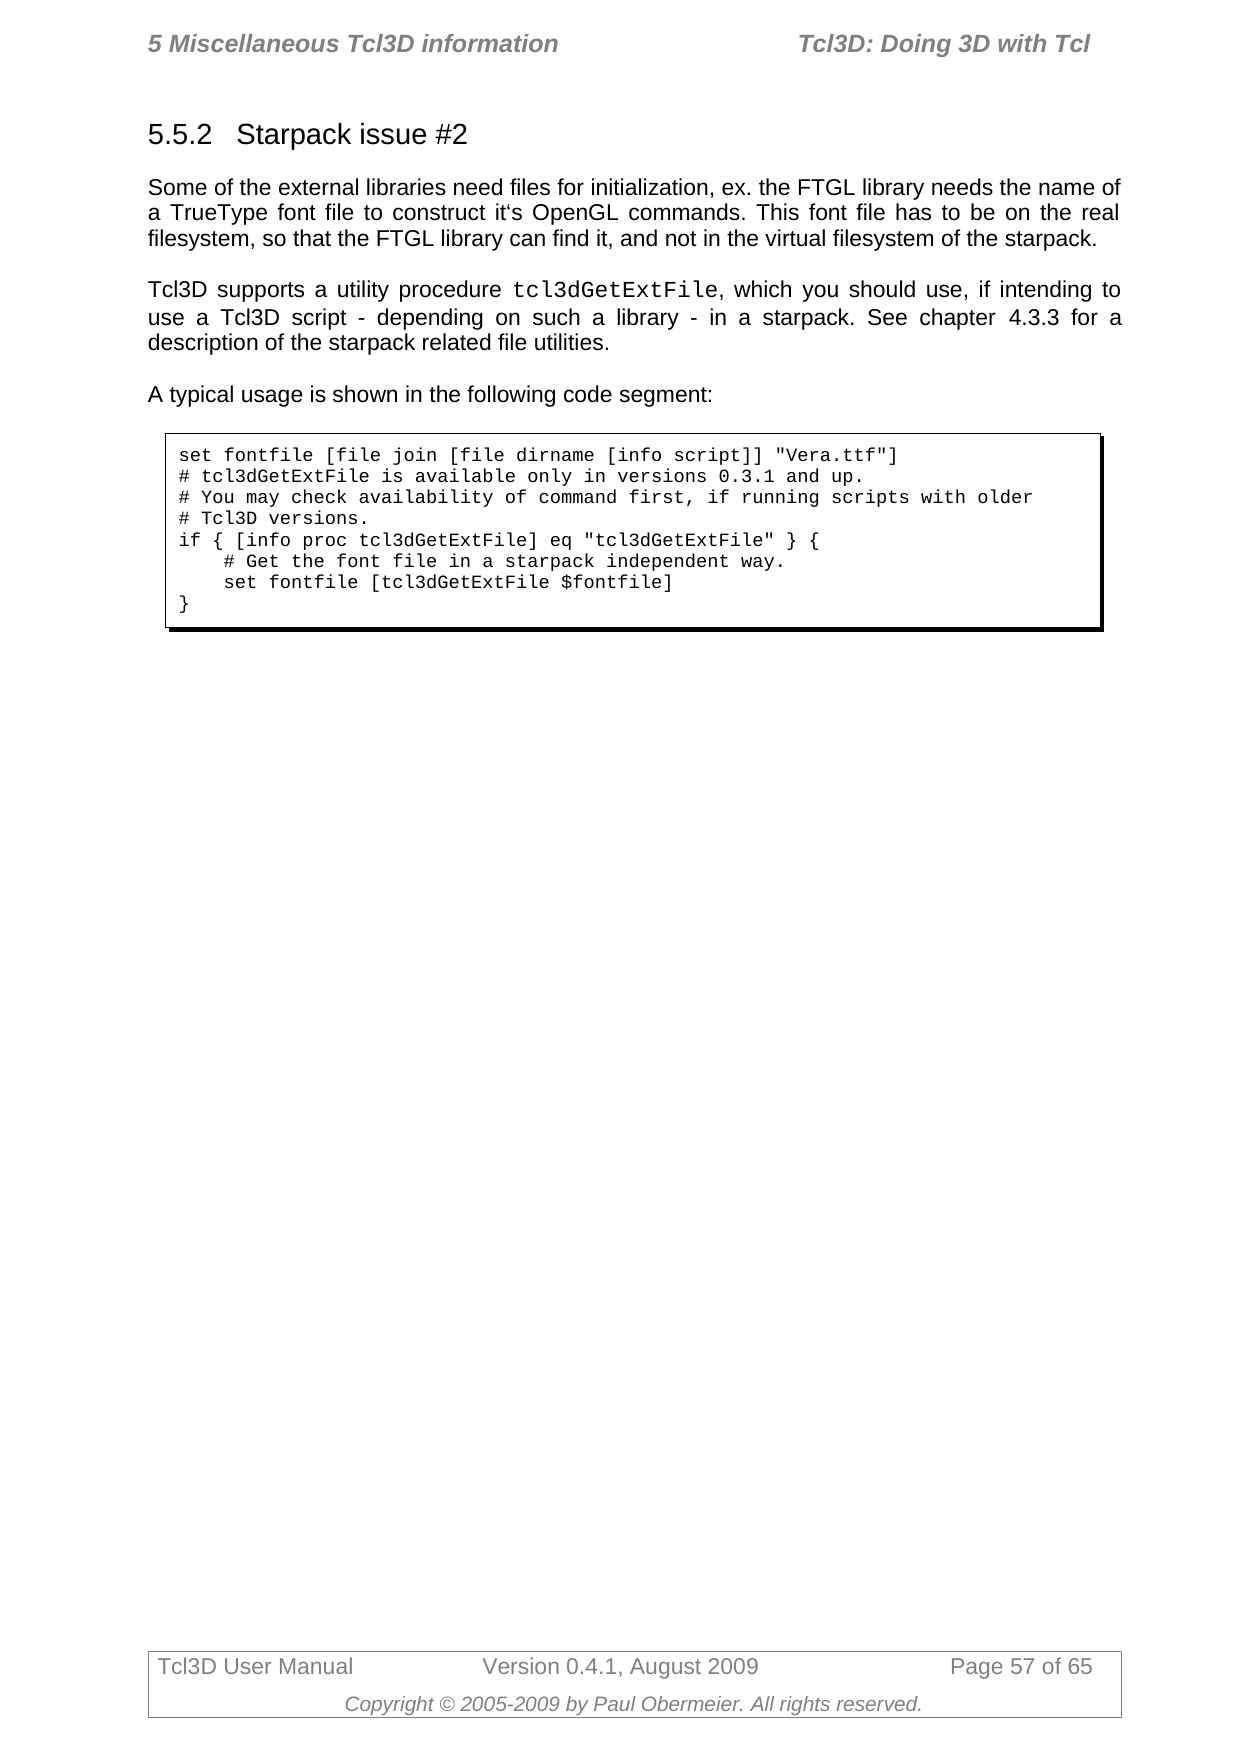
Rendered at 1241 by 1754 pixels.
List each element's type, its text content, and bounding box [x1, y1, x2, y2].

text # Get the font file in a starpack independent way. [166, 539, 1100, 560]
text } [166, 581, 1100, 627]
text set fontfile [tcl3dGetExtFile $fontfile] [166, 560, 1100, 581]
text # tcl3dGetExtFile is available only in versions 0.3.1 and up. [166, 454, 1100, 475]
text set fontfile [file join [file dirname [info script]] "Vera.ttf"] [166, 434, 1100, 454]
text Tcl3D supports a utility procedure tcl3dGetExtFile, which you should use, if intending to use a Tcl3D script - depending on such a library - in a starpack. See chapter 4.3.3 for a description of the starpack related file utilities. [148, 277, 1122, 356]
subtitle Starpack issue #2 [148, 118, 1057, 151]
text A typical usage is shown in the following code segment: [148, 381, 1122, 407]
text Some of the external libraries need files for initialization, ex. the FTGL library needs the name of a TrueType font file to construct it‘s OpenGL commands. This font file has to be on the real filesystem, so that the FTGL library can find it, and not in the virtual filesystem of the starpack. [148, 174, 1122, 251]
text # Tcl3D versions. [166, 496, 1100, 518]
text # You may check availability of command first, if running scripts with older [166, 475, 1100, 496]
text if { [info proc tcl3dGetExtFile] eq "tcl3dGetExtFile" } { [166, 518, 1100, 539]
